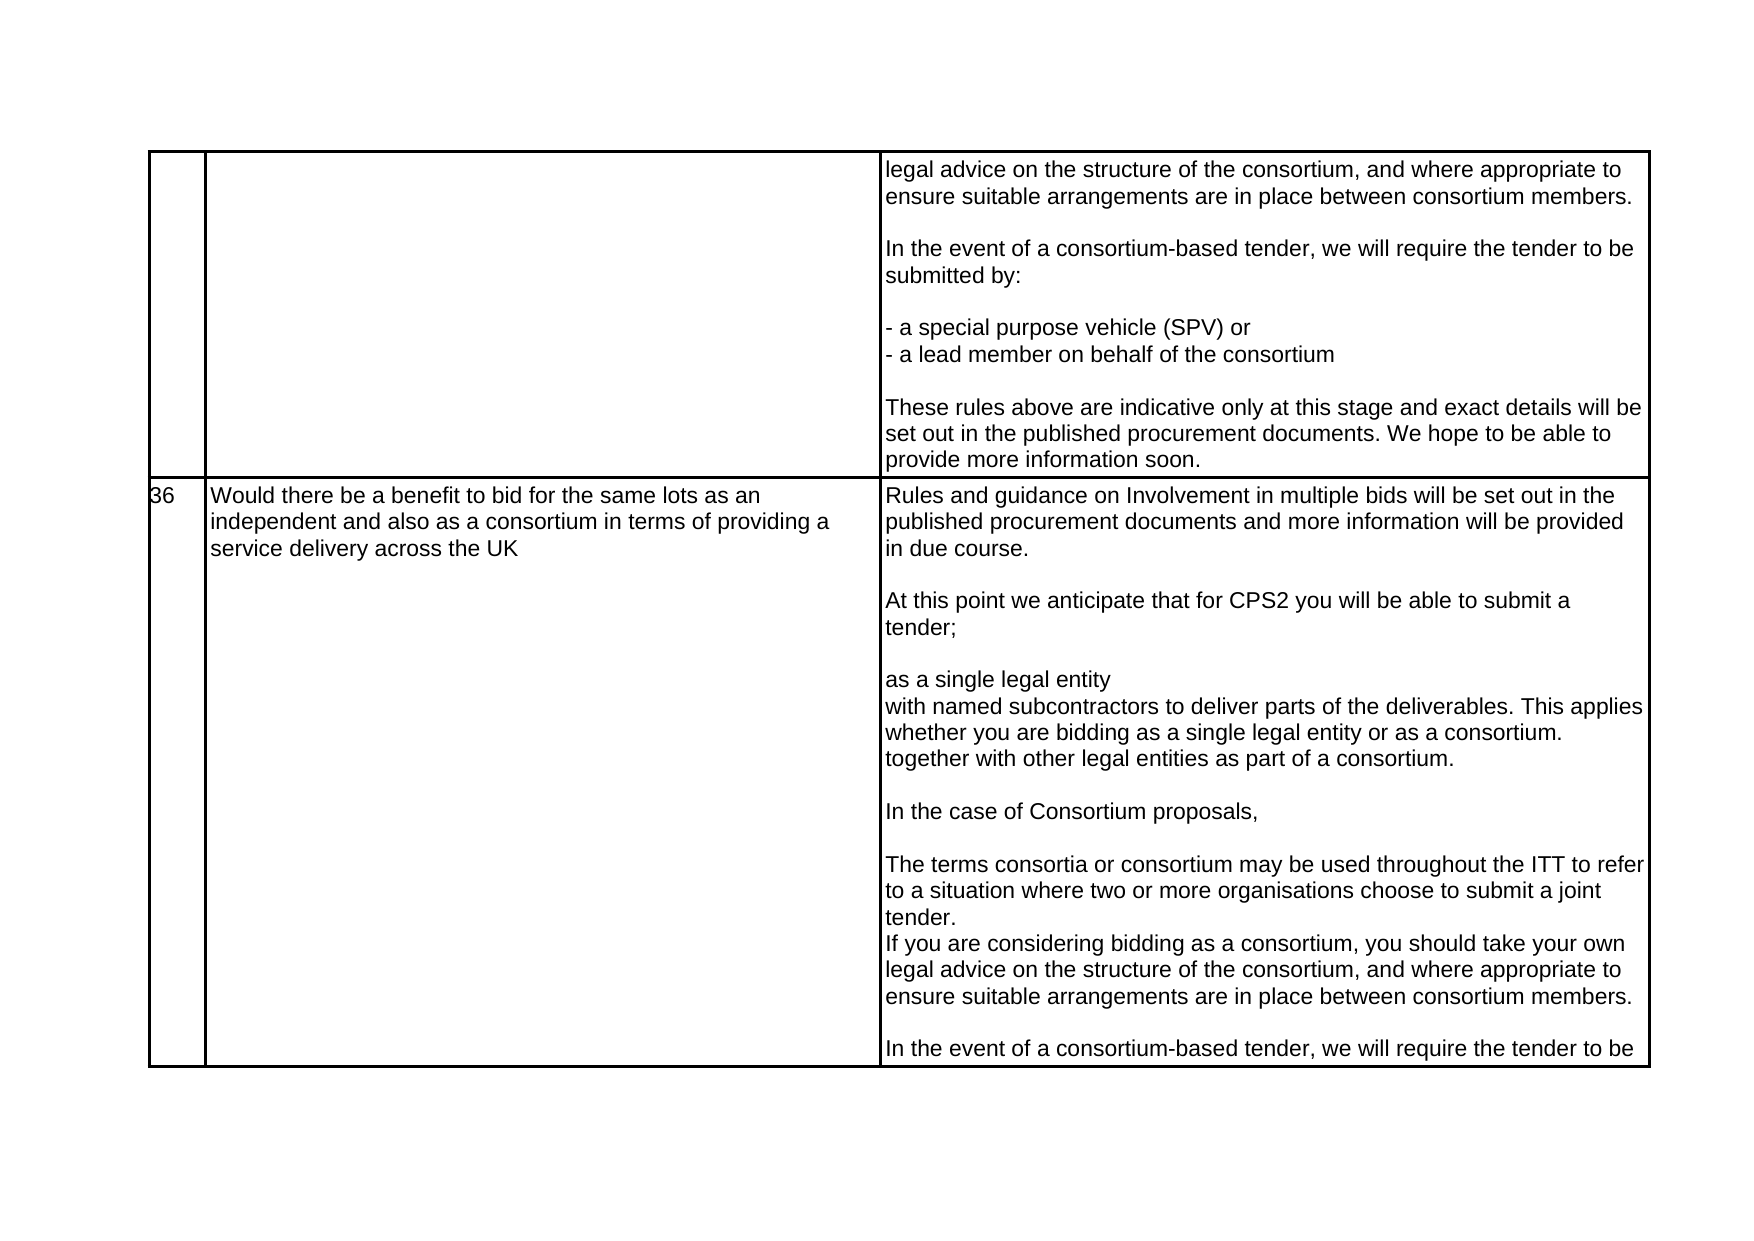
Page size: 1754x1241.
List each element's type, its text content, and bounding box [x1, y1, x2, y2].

table_cell Would there be a benefit to bid for the same lots as an independent and also as a consortium in terms of providing a service delivery across the UK [207, 479, 879, 1065]
table_cell 36 [151, 479, 204, 1065]
table_cell [207, 153, 879, 476]
table_cell [151, 153, 204, 476]
table_cell legal advice on the structure of the consortium, and where appropriate to ensure suitable arrangements are in place between consortium members. In the event of a consortium-based tender, we will require the tender to be submitted by: - a special purpose vehicle (SPV) or - a lead member on behalf of the consortium These rules above are indicative only at this stage and exact details will be set out in the published procurement documents. We hope to be able to provide more information soon. [882, 153, 1648, 476]
table_cell Rules and guidance on Involvement in multiple bids will be set out in the published procurement documents and more information will be provided in due course. At this point we anticipate that for CPS2 you will be able to submit a tender; as a single legal entity with named subcontractors to deliver parts of the deliverables. This applies whether you are bidding as a single legal entity or as a consortium. together with other legal entities as part of a consortium. In the case of Consortium proposals, The terms consortia or consortium may be used throughout the ITT to refer to a situation where two or more organisations choose to submit a joint tender. If you are considering bidding as a consortium, you should take your own legal advice on the structure of the consortium, and where appropriate to ensure suitable arrangements are in place between consortium members. In the event of a consortium-based tender, we will require the tender to be [882, 479, 1648, 1065]
